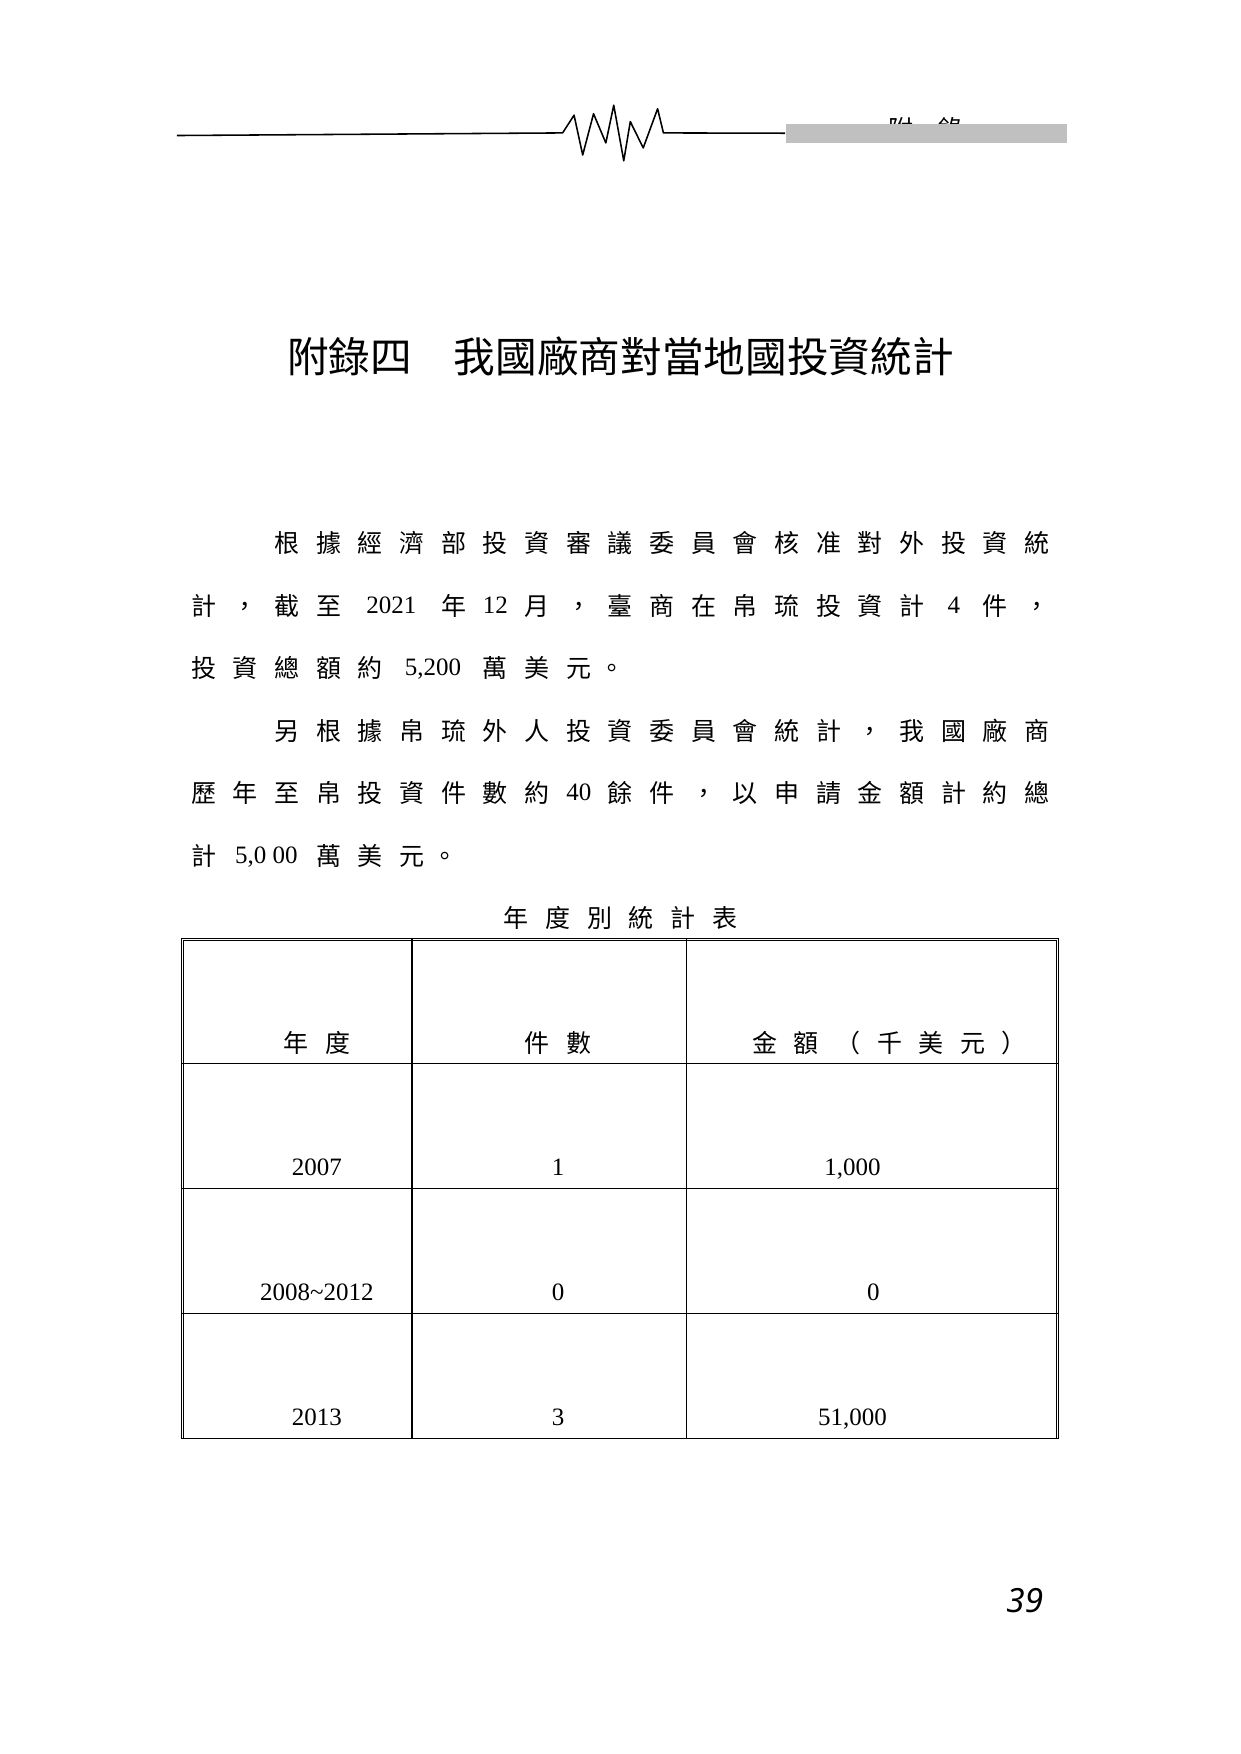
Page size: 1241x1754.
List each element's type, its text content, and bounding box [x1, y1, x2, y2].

table_cell 0 [413, 1189, 686, 1313]
table_cell 2008~2012 [184, 1189, 411, 1313]
table_cell 51,000 [687, 1314, 1056, 1438]
table_header 金額（千美元） [687, 941, 1056, 1063]
text 附錄四 我國廠商對當地國投資統計 [183, 313, 1058, 375]
table_cell 1 [413, 1064, 686, 1188]
text 另根據帛琉外人投資委員會統計，我國廠商歷年至帛投資件數約40餘件，以申請金額計約總計5,0 00萬美元。 [183, 688, 1058, 875]
text 根據經濟部投資審議委員會核准對外投資統計，截至2021年12月，臺商在帛琉投資計4件，投資總額約5,200萬美元。 [183, 500, 1058, 688]
text 年度別統計表 [183, 875, 1058, 938]
table_cell 0 [687, 1189, 1056, 1313]
table_header 年度 [184, 941, 411, 1063]
table_cell 2013 [184, 1314, 411, 1438]
table_cell 1,000 [687, 1064, 1056, 1188]
table_header 件數 [413, 941, 686, 1063]
table_cell 3 [413, 1314, 686, 1438]
table_cell 2007 [184, 1064, 411, 1188]
